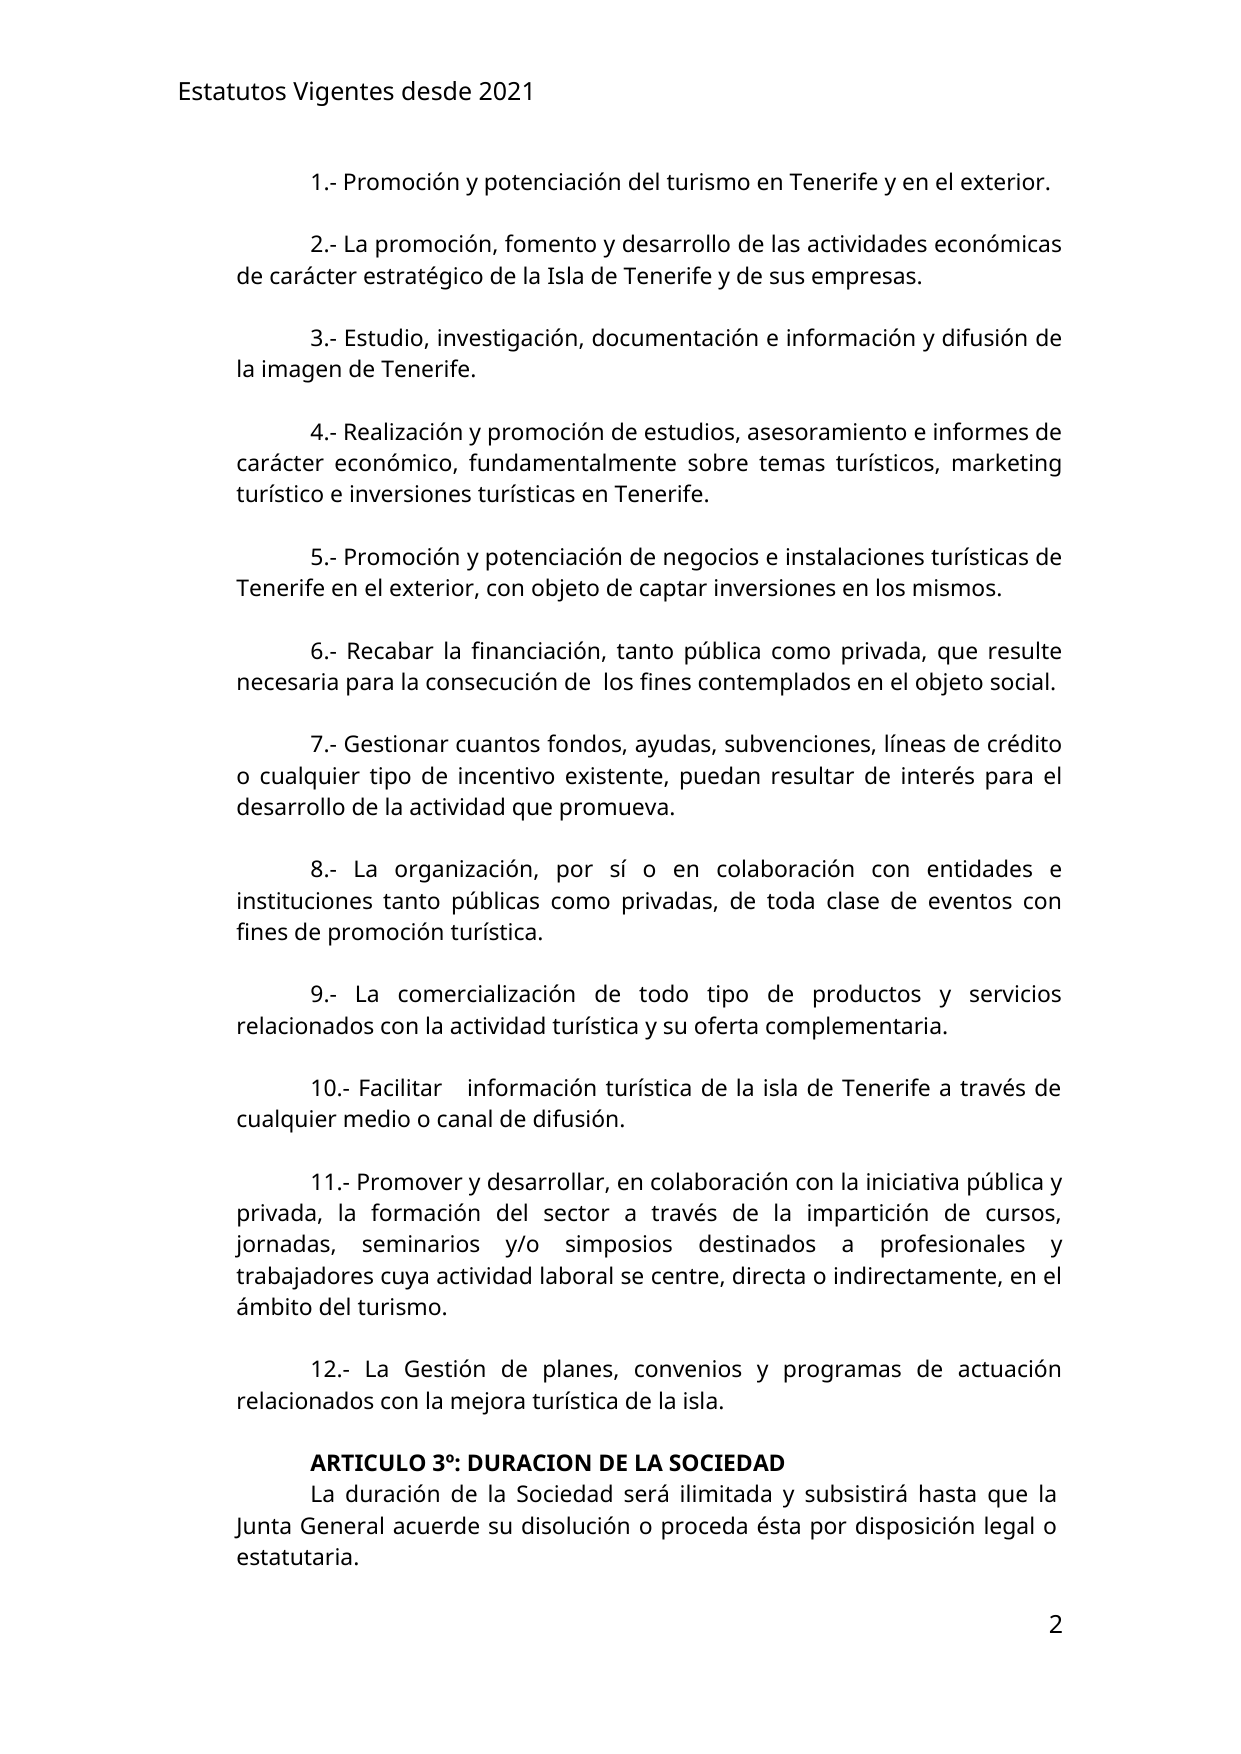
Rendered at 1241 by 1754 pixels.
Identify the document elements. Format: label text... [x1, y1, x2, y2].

text 6.- Recabar la financiación, tanto pública como privada, que resulte necesaria para la consecución de los fines contemplados en el objeto social. [236, 634, 1063, 697]
text 4.- Realización y promoción de estudios, asesoramiento e informes de carácter económico, fundamentalmente sobre temas turísticos, marketing turístico e inversiones turísticas en Tenerife. [236, 416, 1063, 509]
text 8.- La organización, por sí o en colaboración con entidades e instituciones tanto públicas como privadas, de toda clase de eventos con fines de promoción turística. [236, 853, 1063, 947]
text 7.- Gestionar cuantos fondos, ayudas, subvenciones, líneas de crédito o cualquier tipo de incentivo existente, puedan resultar de interés para el desarrollo de la actividad que promueva. [236, 728, 1063, 822]
text 10.- Facilitar información turística de la isla de Tenerife a través de cualquier medio o canal de difusión. [236, 1072, 1063, 1134]
text 5.- Promoción y potenciación de negocios e instalaciones turísticas de Tenerife en el exterior, con objeto de captar inversiones en los mismos. [236, 541, 1063, 603]
text 2.- La promoción, fomento y desarrollo de las actividades económicas de carácter estratégico de la Isla de Tenerife y de sus empresas. [236, 228, 1063, 291]
text 11.- Promover y desarrollar, en colaboración con la iniciativa pública y privada, la formación del sector a través de la impartición de cursos, jornadas, seminarios y/o simposios destinados a profesionales y trabajadores cuya actividad laboral se centre, directa o indirectamente, en el ámbito del turismo. [236, 1166, 1063, 1322]
text La duración de la Sociedad será ilimitada y subsistirá hasta que la Junta General acuerde su disolución o proceda ésta por disposición legal o estatutaria. [236, 1478, 1058, 1572]
subtitle ARTICULO 3º: DURACION DE LA SOCIEDAD [236, 1447, 1058, 1478]
text 9.- La comercialización de todo tipo de productos y servicios relacionados con la actividad turística y su oferta complementaria. [236, 978, 1063, 1041]
text 3.- Estudio, investigación, documentación e información y difusión de la imagen de Tenerife. [236, 322, 1063, 384]
text 12.- La Gestión de planes, convenios y programas de actuación relacionados con la mejora turística de la isla. [236, 1353, 1063, 1416]
text 1.- Promoción y potenciación del turismo en Tenerife y en el exterior. [236, 166, 1063, 197]
